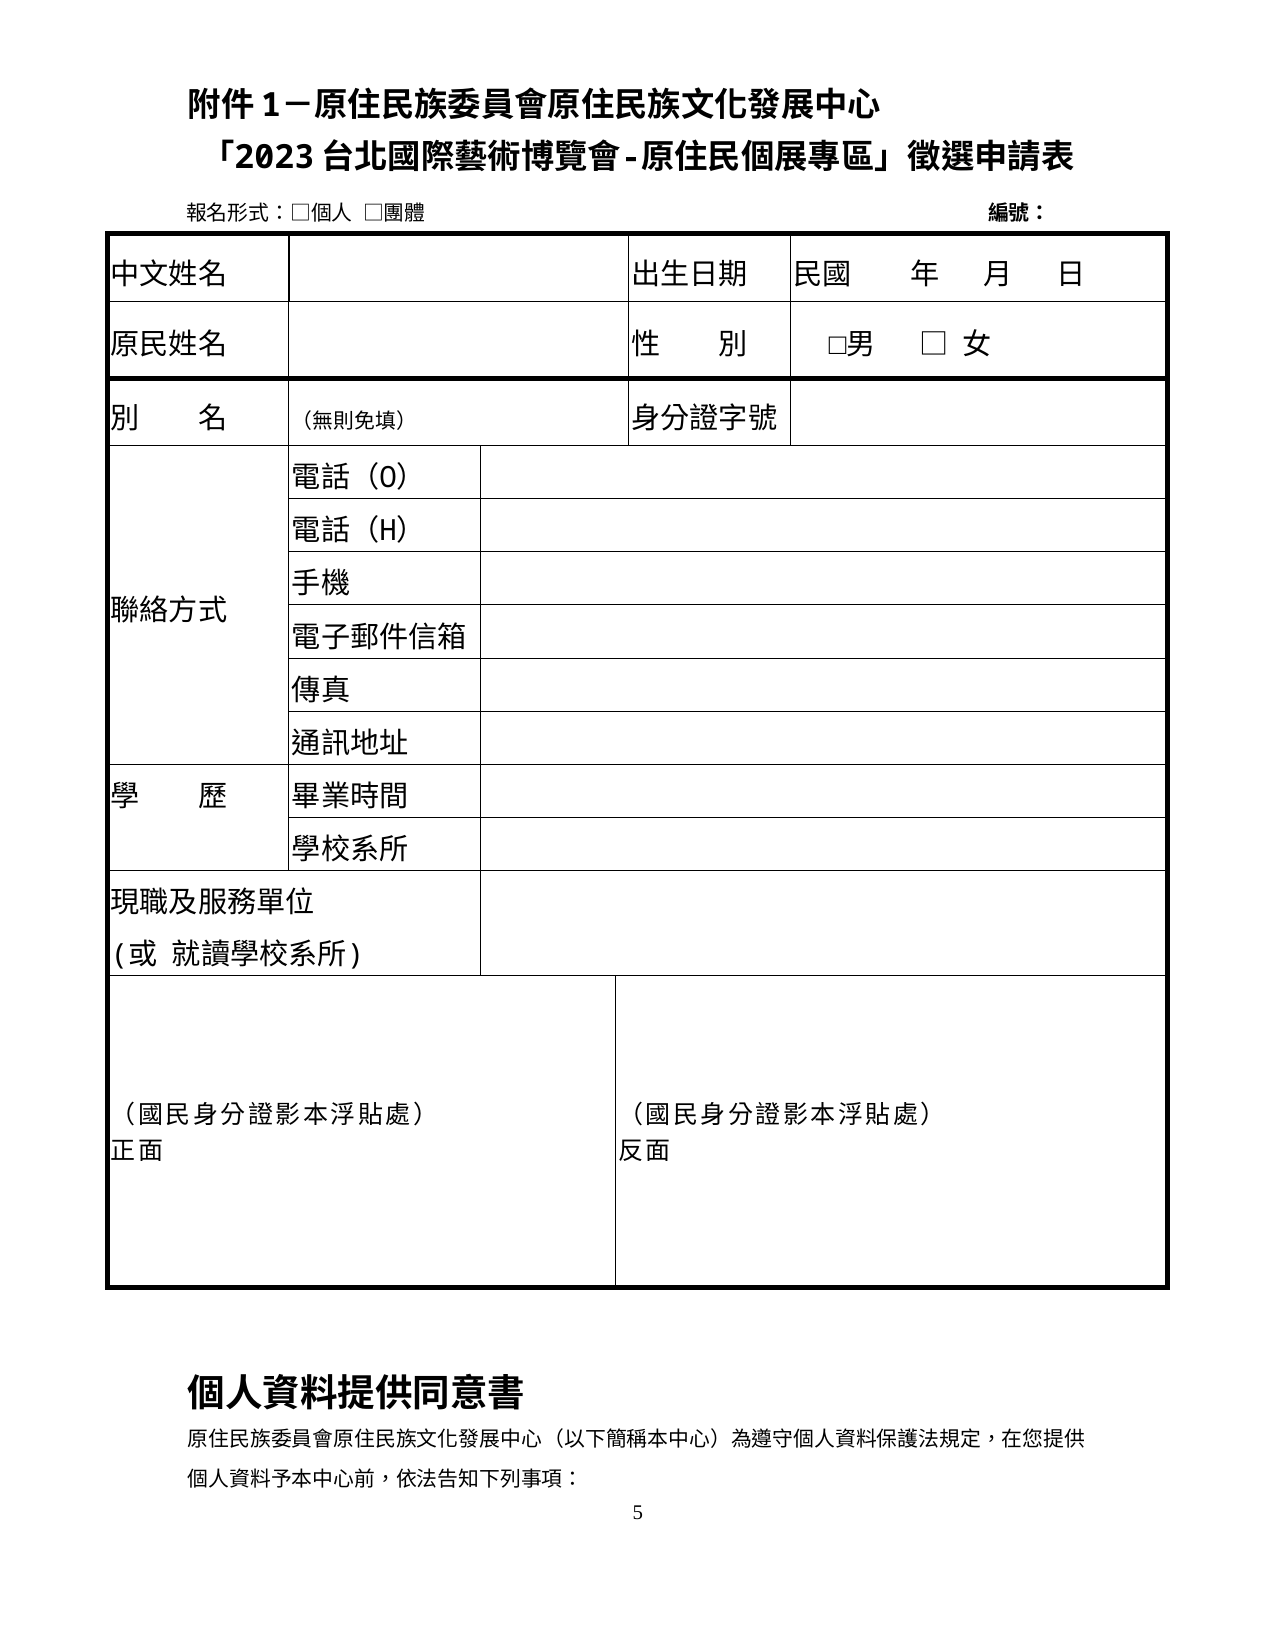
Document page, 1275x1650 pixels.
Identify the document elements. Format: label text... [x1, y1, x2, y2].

table_cell 別 名 [110, 381, 288, 445]
table_cell 傳真 [289, 659, 480, 711]
table_header 出生日期 [629, 236, 790, 301]
table_cell [791, 381, 1165, 445]
table_cell 電子郵件信箱 [289, 605, 480, 657]
table_cell 身分證字號 [629, 381, 790, 445]
table_cell 聯絡方式 [110, 446, 288, 764]
table_cell [481, 818, 1165, 870]
table_cell 原民姓名 [110, 302, 288, 376]
table_header 中文姓名 [110, 236, 288, 301]
table_cell [481, 765, 1165, 817]
text 個人資料提供同意書 [187, 1373, 1087, 1415]
text 報名形式：□個人 □團體 編號： [183, 179, 1087, 231]
table_cell [481, 446, 1165, 498]
table_cell □男 □ 女 [791, 302, 1165, 376]
table_cell 學 歷 [110, 765, 288, 870]
table_cell [481, 871, 1165, 975]
table_header 民國 年 月 日 [791, 236, 1165, 301]
table_cell （國民身分證影本浮貼處） 正面 [110, 976, 615, 1285]
table_cell [481, 552, 1165, 604]
table_cell [481, 605, 1165, 657]
text 原住民族委員會原住民族文化發展中心（以下簡稱本中心）為遵守個人資料保護法規定，在您提供個人資料予本中心前，依法告知下列事項： [187, 1415, 1087, 1494]
table_cell 學校系所 [289, 818, 480, 870]
table_cell 現職及服務單位 (或 就讀學校系所) [110, 871, 480, 975]
text 附件1－原住民族委員會原住民族文化發展中心 [187, 75, 1087, 127]
table_cell （無則免填） [289, 381, 628, 445]
text 「2023台北國際藝術博覽會-原住民個展專區」徵選申請表 [187, 127, 1087, 179]
table_cell [481, 659, 1165, 711]
table_cell 電話（O） [289, 446, 480, 498]
table_cell [481, 499, 1165, 551]
table_cell （國民身分證影本浮貼處） 反面 [616, 976, 1165, 1285]
table_cell 電話（H） [289, 499, 480, 551]
table_cell [289, 302, 628, 376]
table_cell [481, 712, 1165, 764]
table_cell 手機 [289, 552, 480, 604]
table_cell 畢業時間 [289, 765, 480, 817]
table_header [290, 236, 628, 301]
table_cell 性 別 [629, 302, 790, 376]
table_cell 通訊地址 [289, 712, 480, 764]
